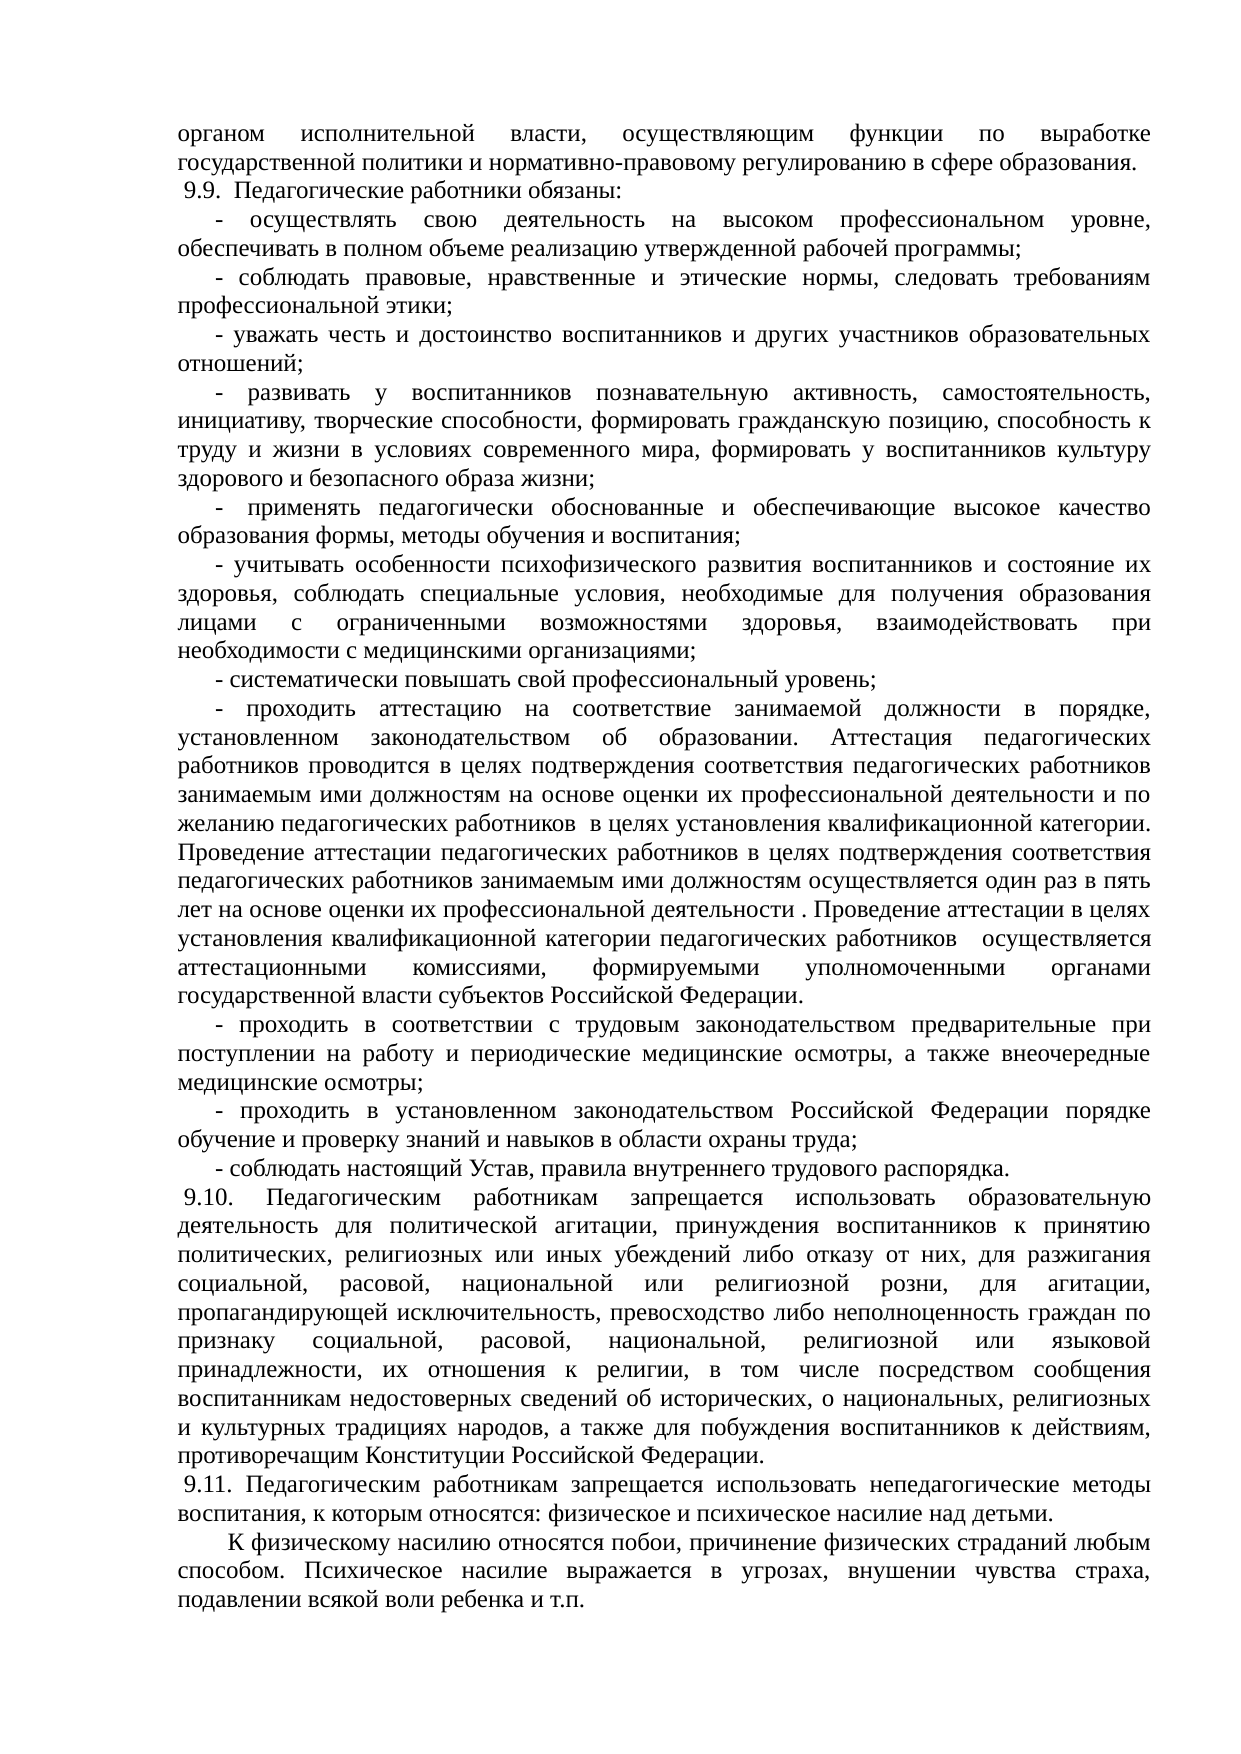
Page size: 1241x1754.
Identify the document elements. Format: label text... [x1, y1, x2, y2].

text - применять педагогически обоснованные и обеспечивающие высокое качество образования формы, методы обучения и воспитания; [177, 492, 1152, 549]
text - осуществлять свою деятельность на высоком профессиональном уровне, обеспечивать в полном объеме реализацию утвержденной рабочей программы; [177, 204, 1152, 262]
text - развивать у воспитанников познавательную активность, самостоятельность, инициативу, творческие способности, формировать гражданскую позицию, способность к труду и жизни в условиях современного мира, формировать у воспитанников культуру здорового и безопасного образа жизни; [177, 377, 1152, 492]
text 9.11. Педагогическим работникам запрещается использовать непедагогические методы воспитания, к которым относятся: физическое и психическое насилие над детьми. [177, 1469, 1152, 1527]
text К физическому насилию относятся побои, причинение физических страданий любым способом. Психическое насилие выражается в угрозах, внушении чувства страха, подавлении всякой воли ребенка и т.п. [177, 1527, 1152, 1613]
text 9.9. Педагогические работники обязаны: [177, 176, 1152, 204]
text органом исполнительной власти, осуществляющим функции по выработке государственной политики и нормативно-правовому регулированию в сфере образования. [177, 118, 1152, 176]
text - проходить в соответствии с трудовым законодательством предварительные при поступлении на работу и периодические медицинские осмотры, а также внеочередные медицинские осмотры; [177, 1009, 1152, 1096]
text - проходить в установленном законодательством Российской Федерации порядке обучение и проверку знаний и навыков в области охраны труда; [177, 1096, 1152, 1153]
text - учитывать особенности психофизического развития воспитанников и состояние их здоровья, соблюдать специальные условия, необходимые для получения образования лицами с ограниченными возможностями здоровья, взаимодействовать при необходимости с медицинскими организациями; [177, 549, 1152, 664]
text - соблюдать настоящий Устав, правила внутреннего трудового распорядка. [177, 1153, 1152, 1182]
text 9.10. Педагогическим работникам запрещается использовать образовательную деятельность для политической агитации, принуждения воспитанников к принятию политических, религиозных или иных убеждений либо отказу от них, для разжигания социальной, расовой, национальной или религиозной розни, для агитации, пропагандирующей исключительность, превосходство либо неполноценность граждан по признаку социальной, расовой, национальной, религиозной или языковой принадлежности, их отношения к религии, в том числе посредством сообщения воспитанникам недостоверных сведений об исторических, о национальных, религиозных и культурных традициях народов, а также для побуждения воспитанников к действиям, противоречащим Конституции Российской Федерации. [177, 1182, 1152, 1469]
text - соблюдать правовые, нравственные и этические нормы, следовать требованиям профессиональной этики; [177, 262, 1152, 319]
text - систематически повышать свой профессиональный уровень; [177, 664, 1152, 693]
text - проходить аттестацию на соответствие занимаемой должности в порядке, установленном законодательством об образовании. Аттестация педагогических работников проводится в целях подтверждения соответствия педагогических работников занимаемым ими должностям на основе оценки их профессиональной деятельности и по желанию педагогических работников в целях установления квалификационной категории. Проведение аттестации педагогических работников в целях подтверждения соответствия педагогических работников занимаемым ими должностям осуществляется один раз в пять лет на основе оценки их профессиональной деятельности . Проведение аттестации в целях установления квалификационной категории педагогических работников осуществляется аттестационными комиссиями, формируемыми уполномоченными органами государственной власти субъектов Российской Федерации. [177, 693, 1152, 1009]
text - уважать честь и достоинство воспитанников и других участников образовательных отношений; [177, 319, 1152, 377]
